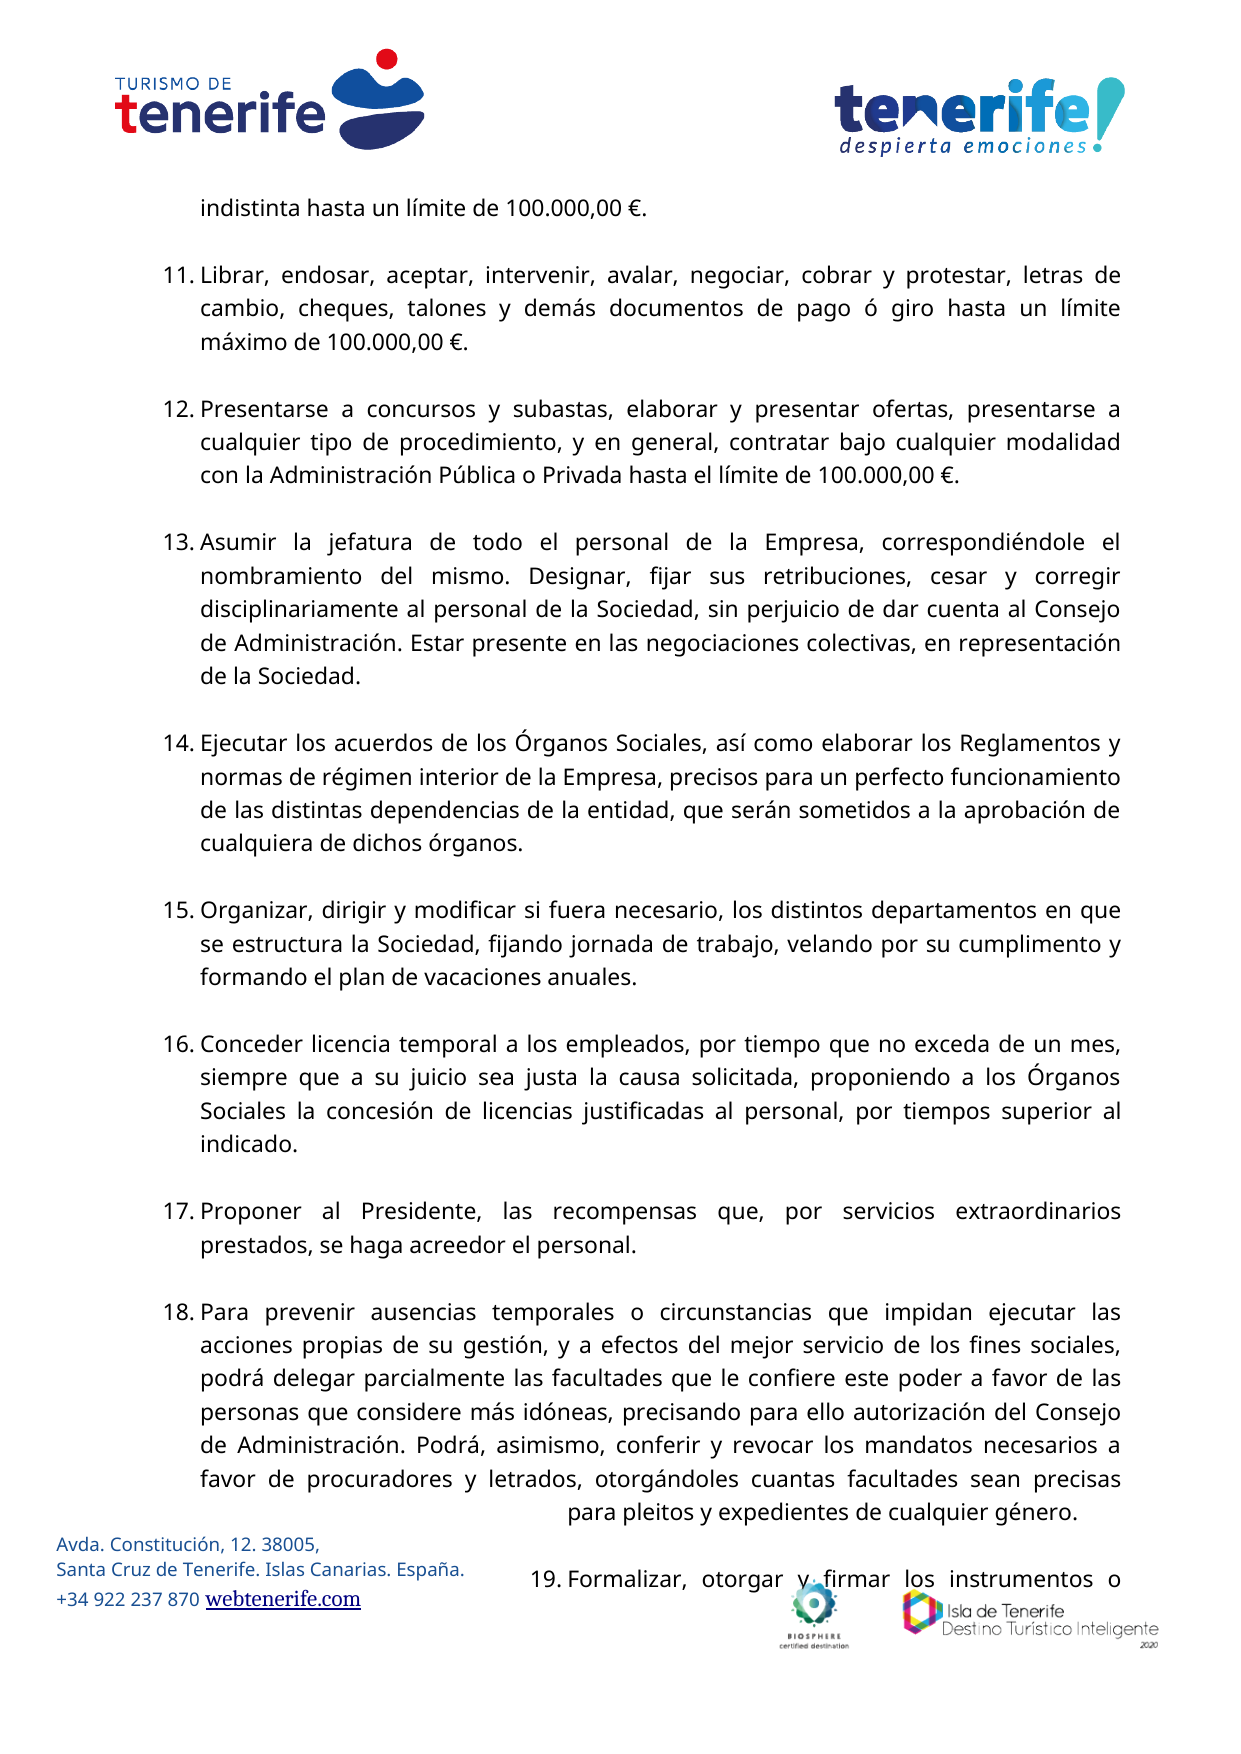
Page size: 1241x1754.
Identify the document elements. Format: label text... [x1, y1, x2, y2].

list Para prevenir ausencias temporales o circunstancias que impidan ejecutar las acciones propias de su gestión, y a efectos del mejor servicio de los fines sociales, podrá delegar parcialmente las facultades que le confiere este poder a favor de las personas que considere más idóneas, precisando para ello autorización del Consejo de Administración. Podrá, asimismo, conferir y revocar los mandatos necesarios a favor de procuradores y letrados, otorgándoles cuantas facultades sean precisas para pleitos y expedientes de cualquier género. [162, 1295, 1122, 1527]
list Proponer al Presidente, las recompensas que, por servicios extraordinarios prestados, se haga acreedor el personal. [162, 1195, 1122, 1260]
list Ejecutar los acuerdos de los Órganos Sociales, así como elaborar los Reglamentos y normas de régimen interior de la Empresa, precisos para un perfecto funcionamiento de las distintas dependencias de la entidad, que serán sometidos a la aprobación de cualquiera de dichos órganos. [162, 727, 1122, 858]
list Organizar, dirigir y modificar si fuera necesario, los distintos departamentos en que se estructura la Sociedad, fijando jornada de trabajo, velando por su cumplimento y formando el plan de vacaciones anuales. [162, 894, 1122, 992]
list Formalizar, otorgar y firmar los instrumentos o [485, 1563, 1122, 1594]
list Librar, endosar, aceptar, intervenir, avalar, negociar, cobrar y protestar, letras de cambio, cheques, talones y demás documentos de pago ó giro hasta un límite máximo de 100.000,00 €. [162, 259, 1122, 357]
list Presentarse a concursos y subastas, elaborar y presentar ofertas, presentarse a cualquier tipo de procedimiento, y en general, contratar bajo cualquier modalidad con la Administración Pública o Privada hasta el límite de 100.000,00 €. [162, 393, 1122, 491]
list indistinta hasta un límite de 100.000,00 €. [162, 192, 1122, 223]
list Conceder licencia temporal a los empleados, por tiempo que no exceda de un mes, siempre que a su juicio sea justa la causa solicitada, proponiendo a los Órganos Sociales la concesión de licencias justificadas al personal, por tiempos superior al indicado. [162, 1028, 1122, 1159]
list Asumir la jefatura de todo el personal de la Empresa, correspondiéndole el nombramiento del mismo. Designar, fijar sus retribuciones, cesar y corregir disciplinariamente al personal de la Sociedad, sin perjuicio de dar cuenta al Consejo de Administración. Estar presente en las negociaciones colectivas, en representación de la Sociedad. [162, 526, 1122, 691]
